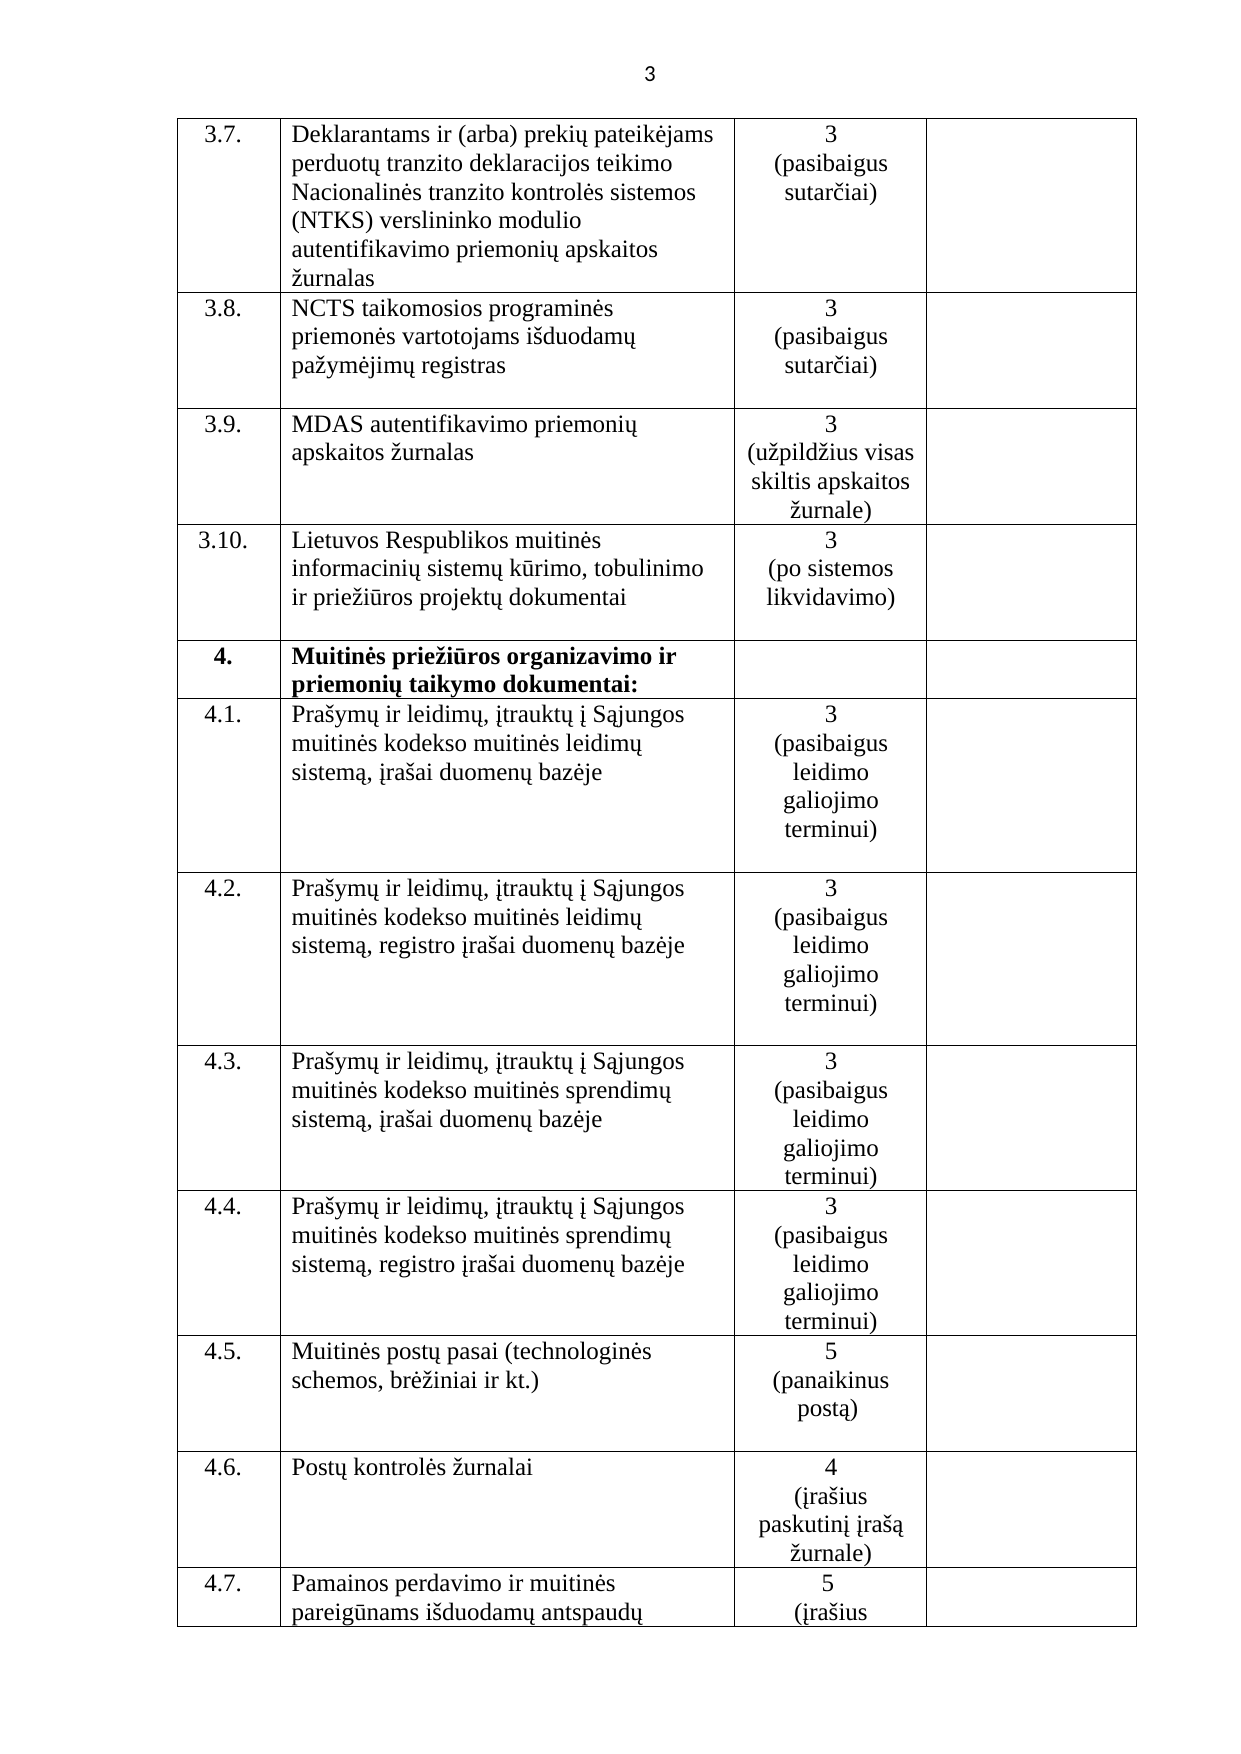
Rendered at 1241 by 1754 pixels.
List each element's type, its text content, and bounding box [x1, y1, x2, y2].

table_cell Muitinės postų pasai (technologinės schemos, brėžiniai ir kt.) [281, 1336, 734, 1451]
table_cell [927, 1191, 1136, 1335]
table_cell [927, 1336, 1136, 1451]
table_cell 4.2. [178, 873, 280, 1045]
table_cell Pamainos perdavimo ir muitinės pareigūnams išduodamų antspaudų [281, 1568, 734, 1626]
table_cell [927, 119, 1136, 292]
table_cell 5 (panaikinus postą) [735, 1336, 926, 1451]
table_cell 5 (įrašius [735, 1568, 926, 1626]
table_cell 3.10. [178, 525, 280, 640]
table_cell Prašymų ir leidimų, įtrauktų į Sąjungos muitinės kodekso muitinės sprendimų sistemą, registro įrašai duomenų bazėje [281, 1191, 734, 1335]
table_cell 3 (po sistemos likvidavimo) [735, 525, 926, 640]
table_cell 4.7. [178, 1568, 280, 1626]
table_cell [927, 525, 1136, 640]
table_cell [927, 699, 1136, 872]
table_cell Prašymų ir leidimų, įtrauktų į Sąjungos muitinės kodekso muitinės leidimų sistemą, registro įrašai duomenų bazėje [281, 873, 734, 1045]
table_cell 3.9. [178, 409, 280, 524]
table_cell 4 (įrašius paskutinį įrašą žurnale) [735, 1452, 926, 1567]
table_cell [927, 873, 1136, 1045]
table_cell 4. [178, 641, 280, 698]
table_cell [927, 1568, 1136, 1626]
table_cell Deklarantams ir (arba) prekių pateikėjams perduotų tranzito deklaracijos teikimo Nacionalinės tranzito kontrolės sistemos (NTKS) verslininko modulio autentifikavimo priemonių apskaitos žurnalas [281, 119, 734, 292]
table_cell 3 (pasibaigus leidimo galiojimo terminui) [735, 1046, 926, 1190]
table_cell [927, 641, 1136, 698]
table_cell 4.4. [178, 1191, 280, 1335]
table_cell 4.1. [178, 699, 280, 872]
table_cell 3 (pasibaigus leidimo galiojimo terminui) [735, 873, 926, 1045]
table_cell 3.7. [178, 119, 280, 292]
table_cell [927, 409, 1136, 524]
table_cell 4.6. [178, 1452, 280, 1567]
table_cell 3.8. [178, 293, 280, 408]
table_cell [927, 1452, 1136, 1567]
table_cell 3 (užpildžius visas skiltis apskaitos žurnale) [735, 409, 926, 524]
table_cell MDAS autentifikavimo priemonių apskaitos žurnalas [281, 409, 734, 524]
table_cell 4.3. [178, 1046, 280, 1190]
table_cell Prašymų ir leidimų, įtrauktų į Sąjungos muitinės kodekso muitinės leidimų sistemą, įrašai duomenų bazėje [281, 699, 734, 872]
table_cell 4.5. [178, 1336, 280, 1451]
table_cell Prašymų ir leidimų, įtrauktų į Sąjungos muitinės kodekso muitinės sprendimų sistemą, įrašai duomenų bazėje [281, 1046, 734, 1190]
table_cell Muitinės priežiūros organizavimo ir priemonių taikymo dokumentai: [281, 641, 734, 698]
table_cell [927, 1046, 1136, 1190]
table_cell [735, 641, 926, 698]
table_cell [927, 293, 1136, 408]
table_cell 3 (pasibaigus leidimo galiojimo terminui) [735, 699, 926, 872]
table_cell 3 (pasibaigus sutarčiai) [735, 119, 926, 292]
table_cell Lietuvos Respublikos muitinės informacinių sistemų kūrimo, tobulinimo ir priežiūros projektų dokumentai [281, 525, 734, 640]
table_cell Postų kontrolės žurnalai [281, 1452, 734, 1567]
table_cell 3 (pasibaigus leidimo galiojimo terminui) [735, 1191, 926, 1335]
table_cell NCTS taikomosios programinės priemonės vartotojams išduodamų pažymėjimų registras [281, 293, 734, 408]
table_cell 3 (pasibaigus sutarčiai) [735, 293, 926, 408]
